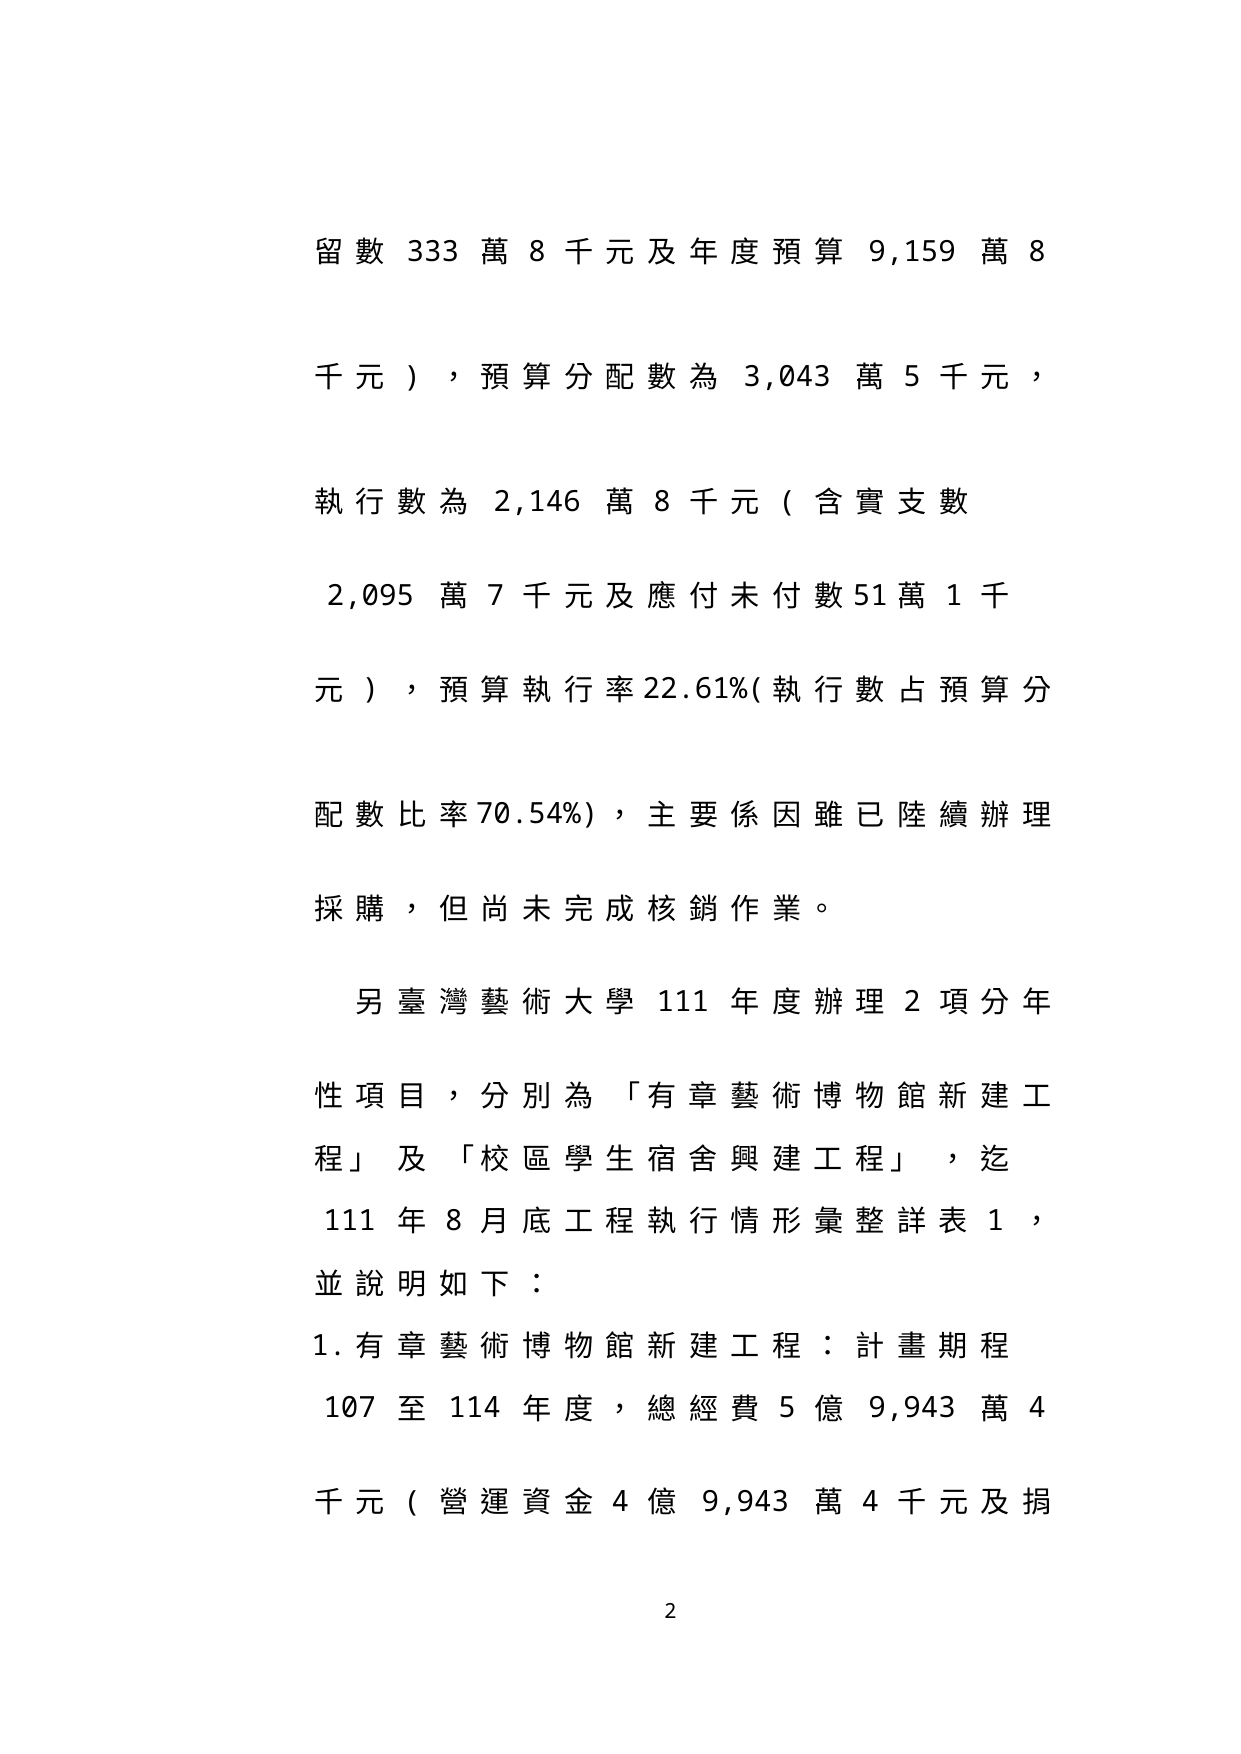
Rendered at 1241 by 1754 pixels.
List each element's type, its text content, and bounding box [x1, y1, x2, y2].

text 留數333萬8千元及年度預算9,159萬8千元)，預算分配數為3,043萬5千元，執行數為2,146萬8千元(含實支數2,095萬7千元及應付未付數51萬1千元)，預算執行率22.61%(執行數占預算分配數比率70.54%)，主要係因雖已陸續辦理採購，但尚未完成核銷作業。 [271, 177, 1058, 927]
text 另臺灣藝術大學111年度辦理2項分年性項目，分別為「有章藝術博物館新建工程」及「校區學生宿舍興建工程」，迄111年8月底工程執行情形彙整詳表1，並說明如下： [271, 927, 1058, 1302]
text 1.有章藝術博物館新建工程：計畫期程107至114年度，總經費5億9,943萬4千元(營運資金4億9,943萬4千元及捐款1億元)，迄111年度累計預算數為3,533萬元，迄111年8月底累計執行數為980萬元，執行率僅27.74%，容屬偏低，主要係因雖已完成細部設計作業，惟第1至6次工程上網招標作業皆流標。 [271, 1302, 1058, 1552]
